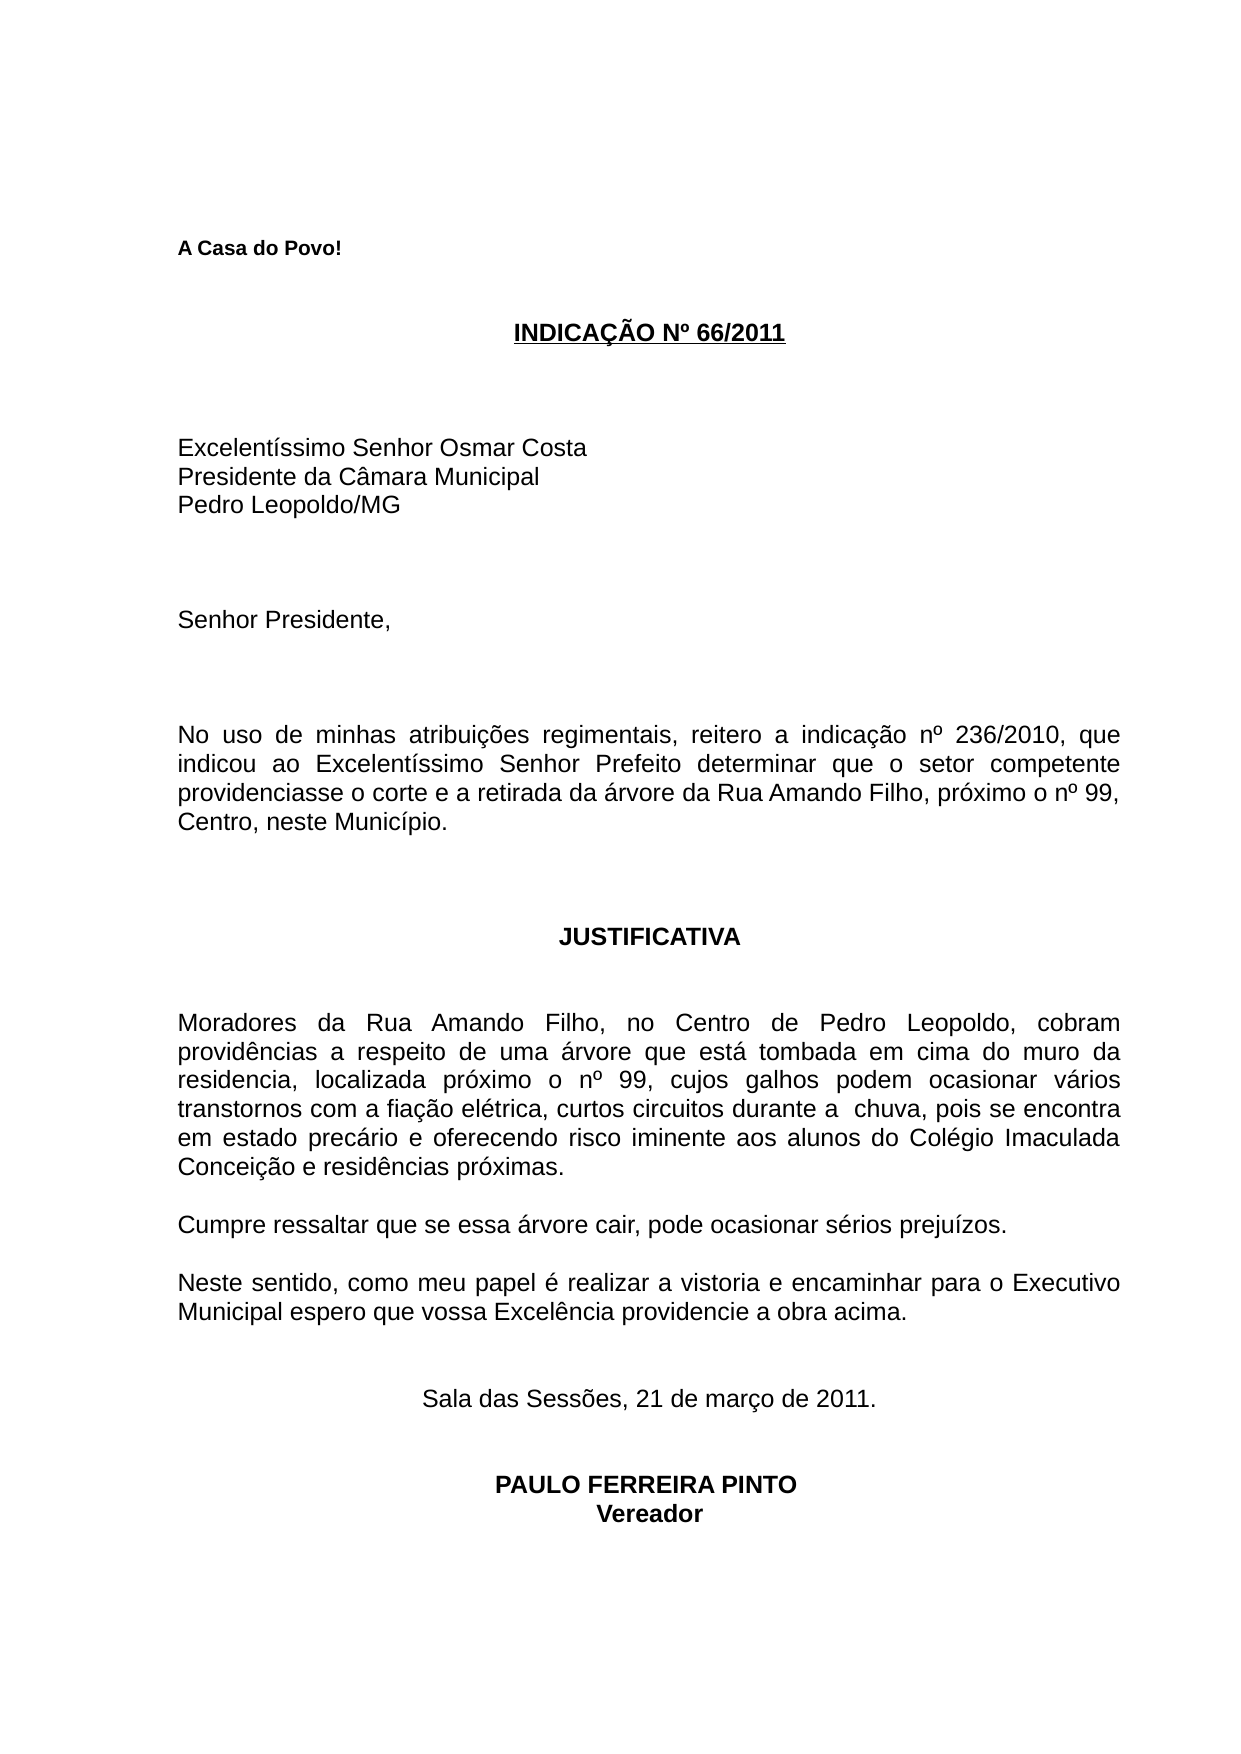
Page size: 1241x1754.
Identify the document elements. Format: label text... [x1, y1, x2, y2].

text JUSTIFICATIVA [177, 921, 1122, 950]
text Presidente da Câmara Municipal [177, 461, 1122, 490]
text Sala das Sessões, 21 de março de 2011. [177, 1384, 1122, 1412]
text Moradores da Rua Amando Filho, no Centro de Pedro Leopoldo, cobram providências a respeito de uma árvore que está tombada em cima do muro da residencia, localizada próximo o nº 99, cujos galhos podem ocasionar vários transtornos com a fiação elétrica, curtos circuitos durante a chuva, pois se encontra em estado precário e oferecendo risco iminente aos alunos do Colégio Imaculada Conceição e residências próximas. [177, 1008, 1122, 1180]
text Vereador [177, 1499, 1122, 1527]
text A Casa do Povo! [177, 236, 1122, 260]
text Excelentíssimo Senhor Osmar Costa [177, 433, 1122, 461]
text PAULO FERREIRA PINTO [177, 1470, 1122, 1499]
text Neste sentido, como meu papel é realizar a vistoria e encaminhar para o Executivo Municipal espero que vossa Excelência providencie a obra acima. [177, 1268, 1122, 1325]
text No uso de minhas atribuições regimentais, reitero a indicação nº 236/2010, que indicou ao Excelentíssimo Senhor Prefeito determinar que o setor competente providenciasse o corte e a retirada da árvore da Rua Amando Filho, próximo o nº 99, Centro, neste Município. [177, 720, 1122, 835]
text Senhor Presidente, [177, 605, 1122, 634]
text INDICAÇÃO Nº 66/2011 [177, 318, 1122, 346]
text Cumpre ressaltar que se essa árvore cair, pode ocasionar sérios prejuízos. [177, 1210, 1122, 1238]
text Pedro Leopoldo/MG [177, 490, 1122, 519]
